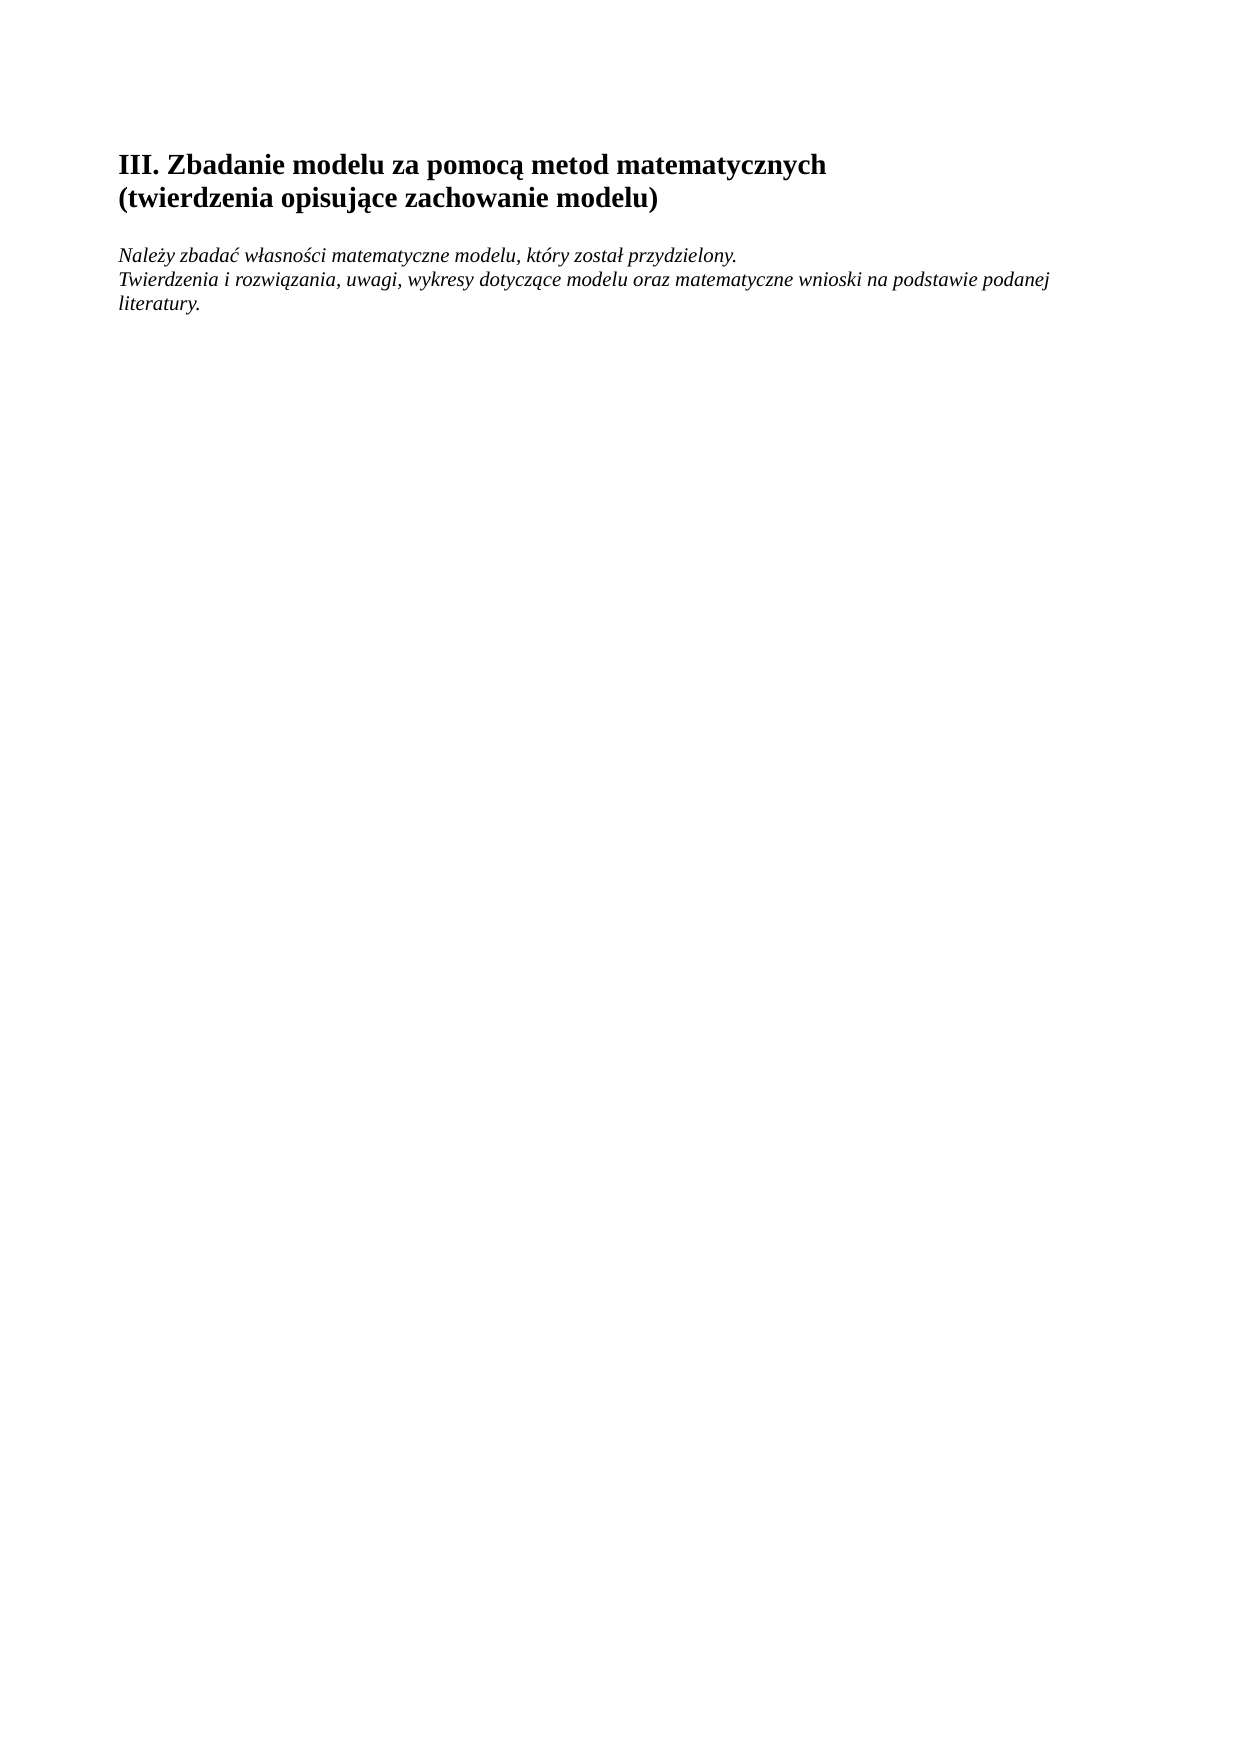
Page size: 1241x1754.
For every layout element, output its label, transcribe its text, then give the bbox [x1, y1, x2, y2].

text Twierdzenia i rozwiązania, uwagi, wykresy dotyczące modelu oraz matematyczne wnioski na podstawie podanej literatury. [118, 267, 1122, 315]
text III. Zbadanie modelu za pomocą metod matematycznych [118, 147, 1122, 180]
text Należy zbadać własności matematyczne modelu, który został przydzielony. [118, 243, 1122, 267]
text (twierdzenia opisujące zachowanie modelu) [118, 180, 1122, 214]
